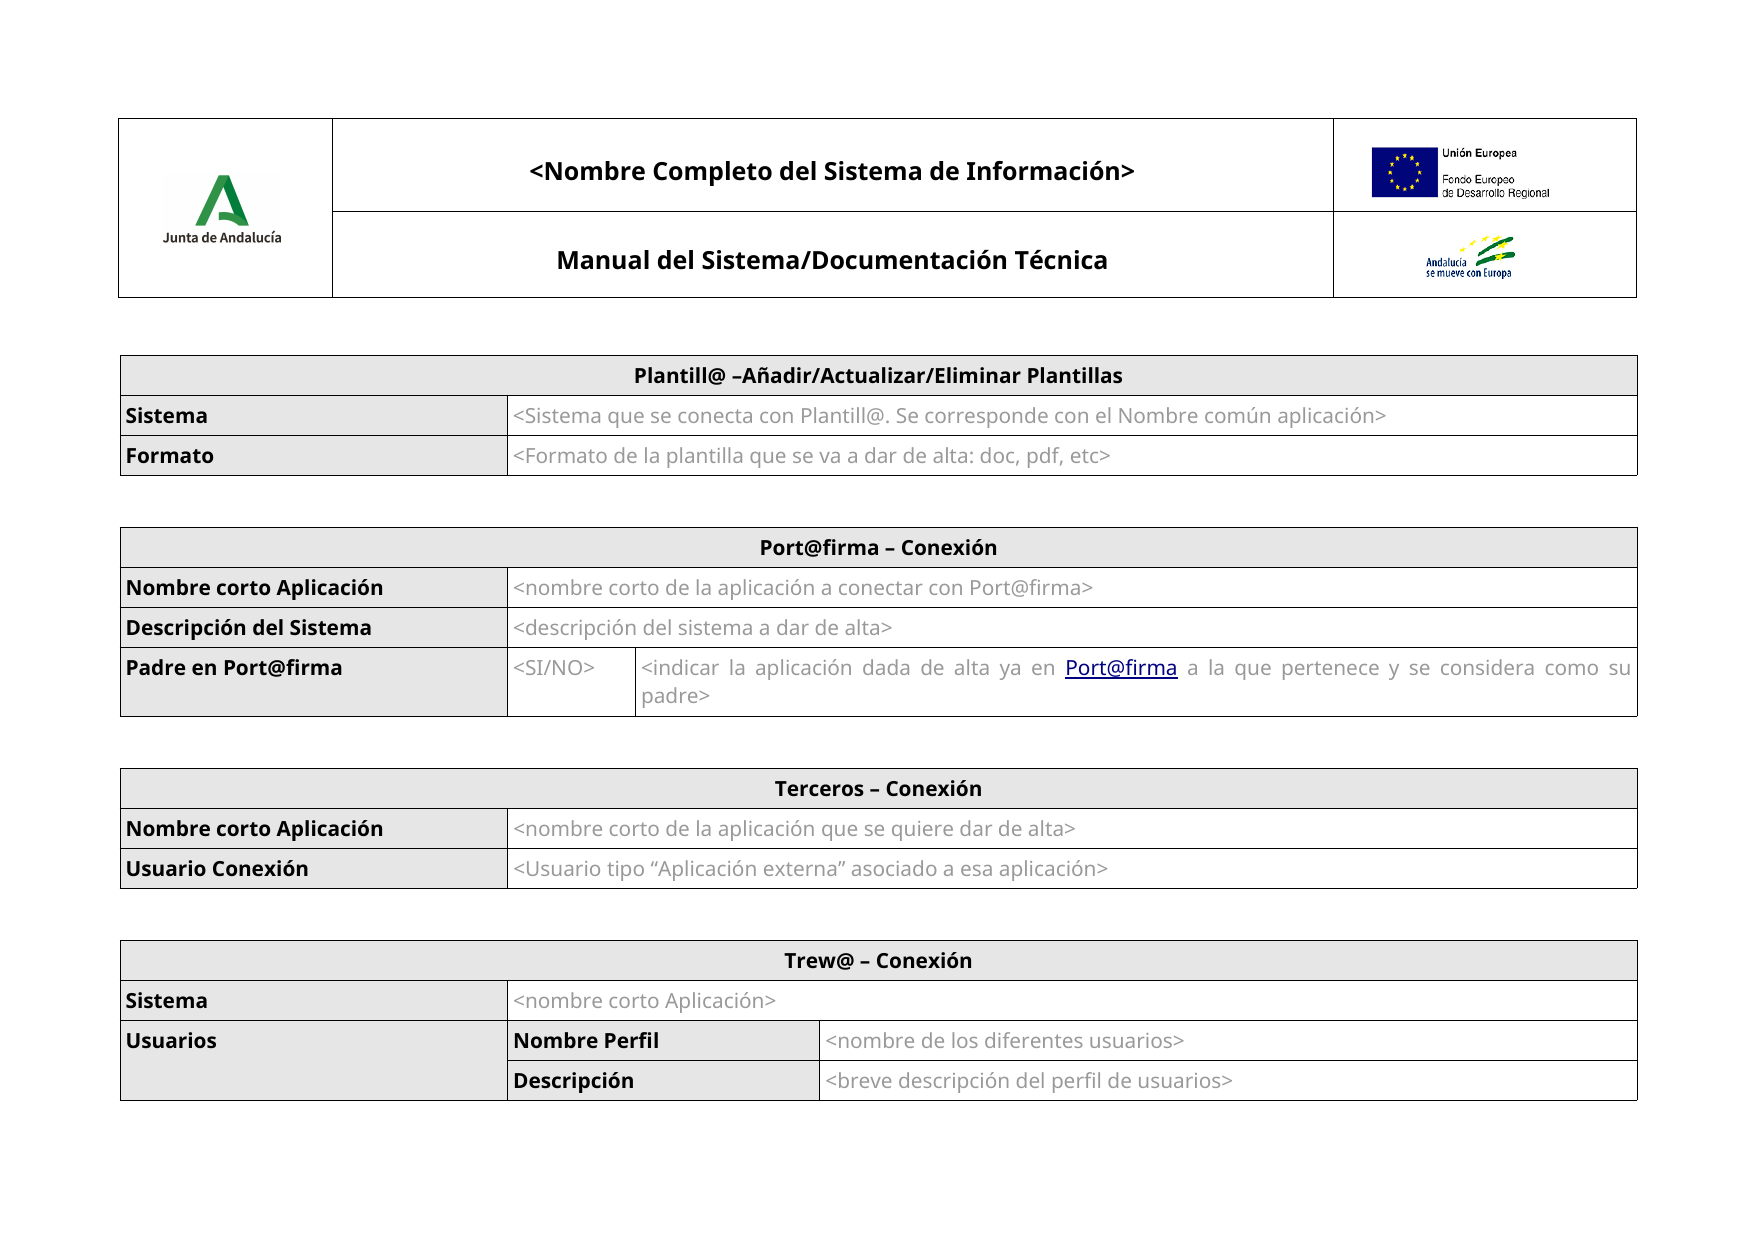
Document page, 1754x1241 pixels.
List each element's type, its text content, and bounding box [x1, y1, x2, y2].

table_cell Nombre corto Aplicación [121, 809, 507, 848]
table_cell <nombre corto de la aplicación que se quiere dar de alta> [508, 809, 1637, 848]
table_header Port@firma – Conexión [121, 528, 1637, 567]
table_cell Descripción del Sistema [121, 608, 507, 647]
table_cell Sistema [121, 396, 507, 435]
table_header Plantill@ –Añadir/Actualizar/Eliminar Plantillas [121, 356, 1637, 395]
table_header Trew@ – Conexión [121, 941, 1637, 980]
table_cell Formato [121, 436, 507, 475]
table_cell Nombre Perfil [508, 1021, 819, 1060]
table_cell Padre en Port@firma [121, 648, 507, 716]
table_cell <nombre corto Aplicación> [508, 981, 1637, 1020]
table_cell Usuarios [121, 1021, 507, 1100]
table_cell <SI/NO> [508, 648, 635, 716]
table_cell Nombre corto Aplicación [121, 568, 507, 607]
table_cell <Usuario tipo “Aplicación externa” asociado a esa aplicación> [508, 849, 1637, 888]
table_cell <breve descripción del perfil de usuarios> [820, 1061, 1637, 1100]
table_cell <indicar la aplicación dada de alta ya en Port@firma a la que pertenece y se considera como su padre> [636, 648, 1637, 716]
table_cell <Sistema que se conecta con Plantill@. Se corresponde con el Nombre común aplicación> [508, 396, 1637, 435]
picture [162, 174, 282, 244]
table_cell <nombre de los diferentes usuarios> [820, 1021, 1637, 1060]
table_cell <Formato de la plantilla que se va a dar de alta: doc, pdf, etc> [508, 436, 1637, 475]
picture [1371, 146, 1551, 199]
table_cell Sistema [121, 981, 507, 1020]
table_cell <descripción del sistema a dar de alta> [508, 608, 1637, 647]
table_header Terceros – Conexión [121, 769, 1637, 808]
table_cell Usuario Conexión [121, 849, 507, 888]
table_cell Descripción [508, 1061, 819, 1100]
table_cell <nombre corto de la aplicación a conectar con Port@firma> [508, 568, 1637, 607]
picture [1426, 235, 1516, 279]
